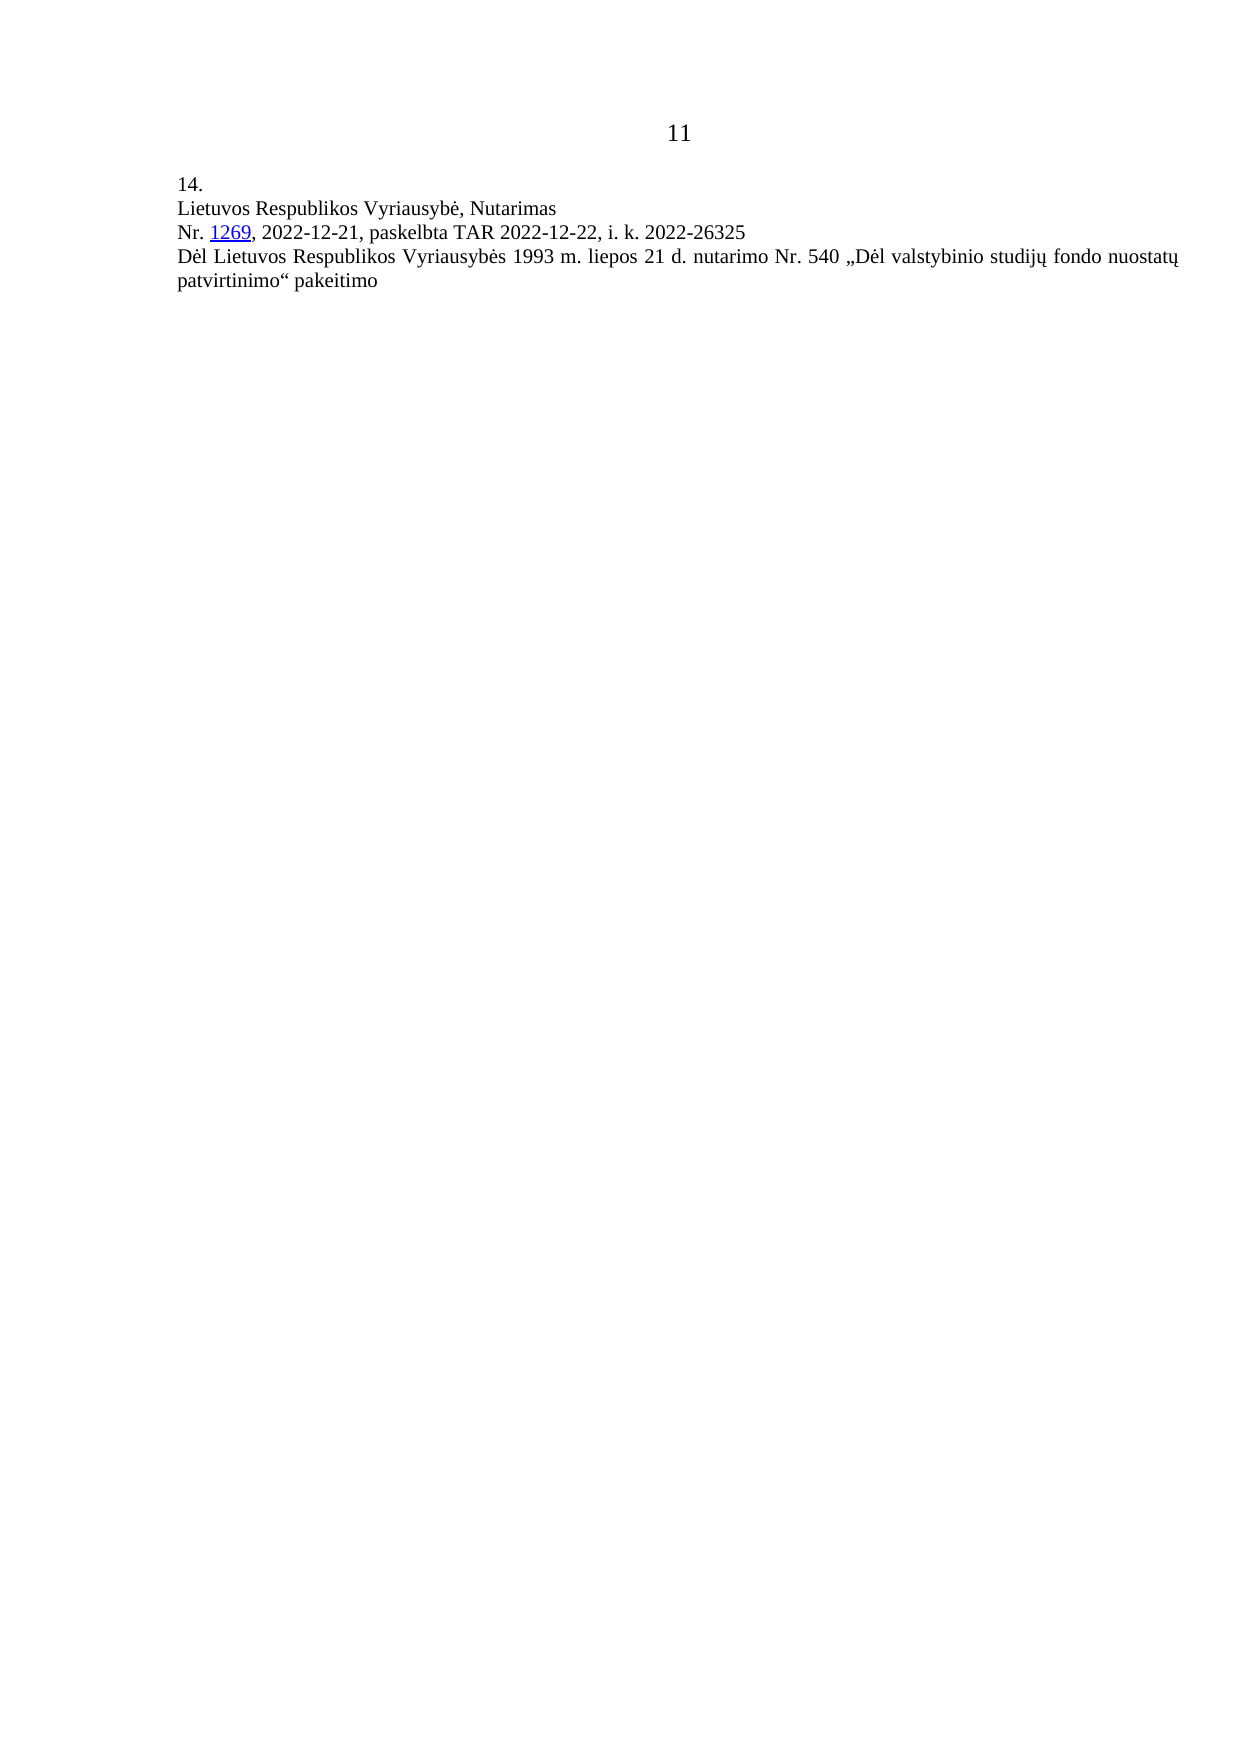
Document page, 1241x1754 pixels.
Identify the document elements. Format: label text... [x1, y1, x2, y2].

text Dėl Lietuvos Respublikos Vyriausybės 1993 m. liepos 21 d. nutarimo Nr. 540 „Dėl valstybinio studijų fondo nuostatų patvirtinimo“ pakeitimo [177, 244, 1181, 292]
text 14. [177, 172, 1181, 196]
text Lietuvos Respublikos Vyriausybė, Nutarimas [177, 196, 1181, 220]
text Nr. 1269, 2022-12-21, paskelbta TAR 2022-12-22, i. k. 2022-26325 [177, 220, 1181, 244]
